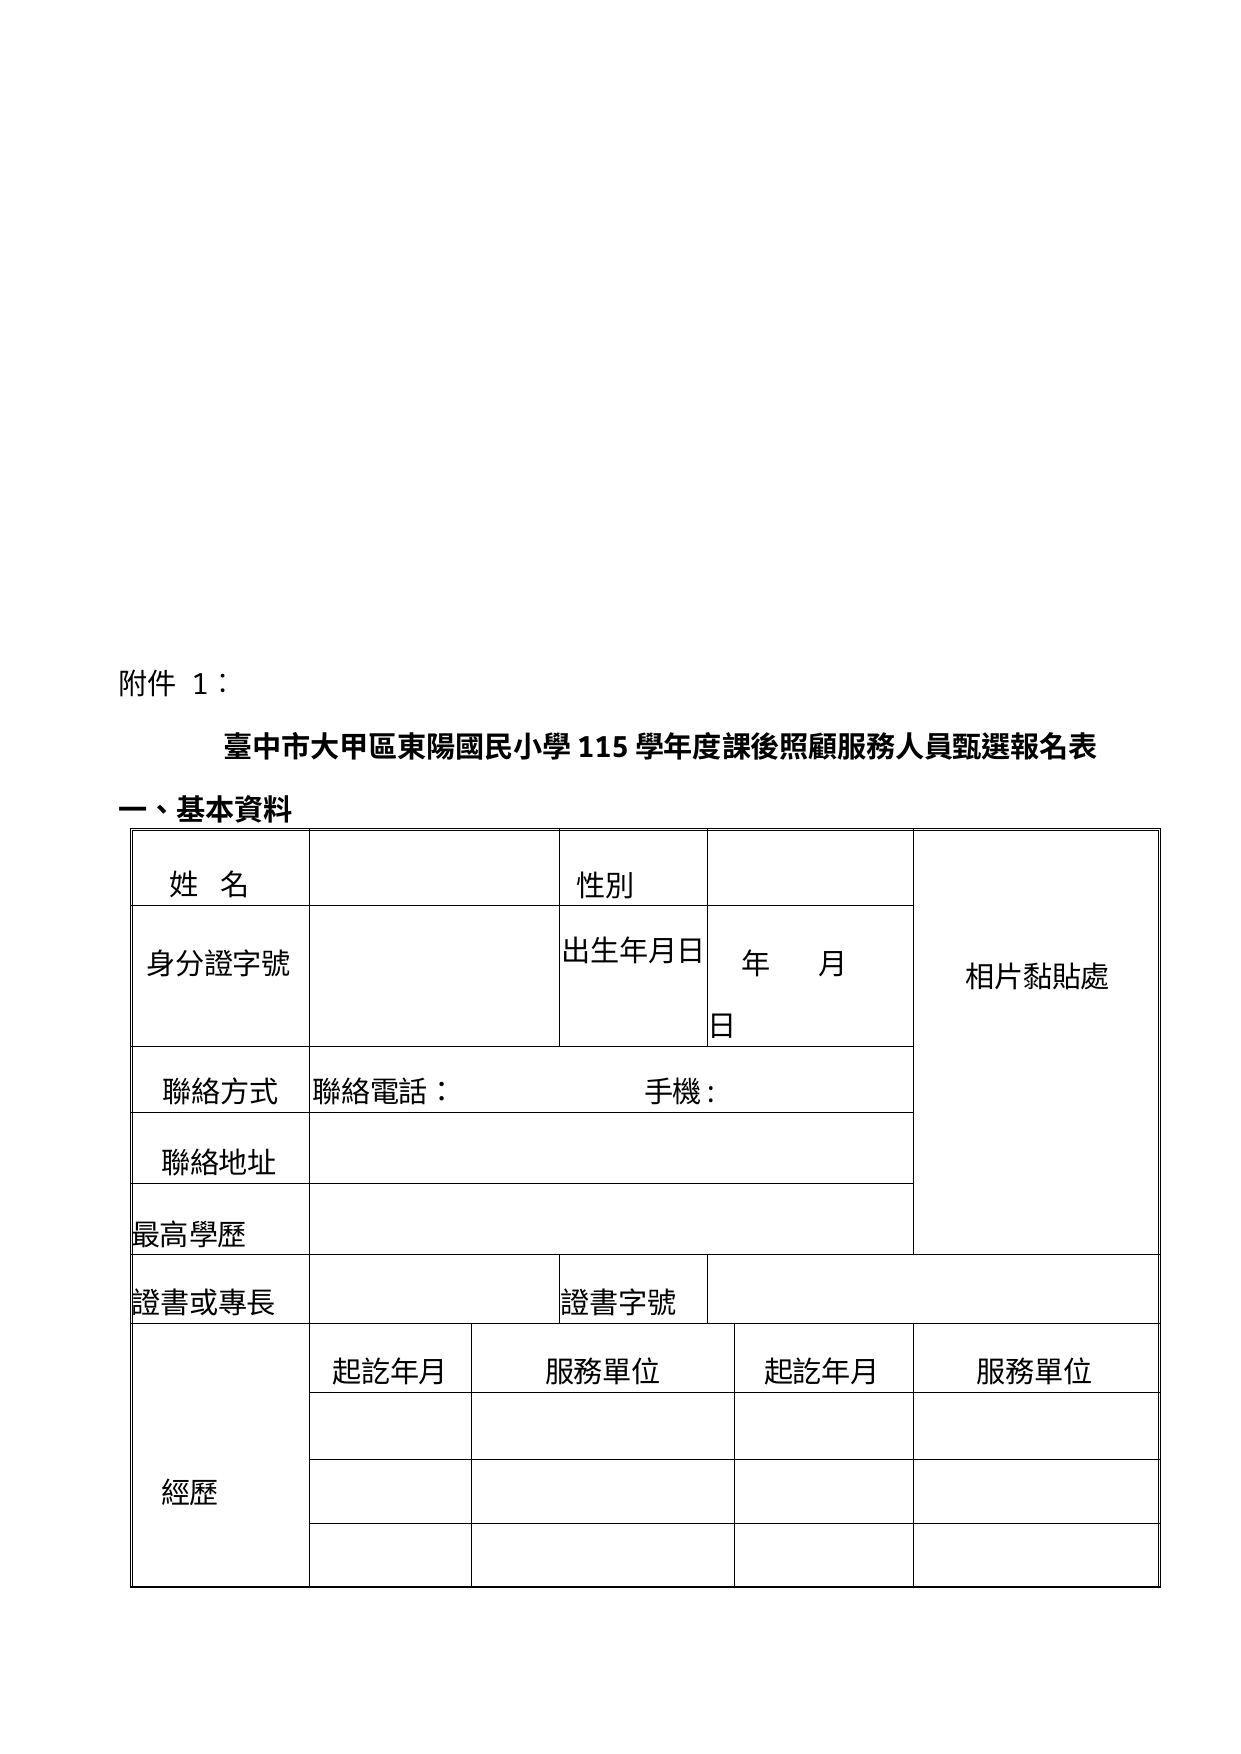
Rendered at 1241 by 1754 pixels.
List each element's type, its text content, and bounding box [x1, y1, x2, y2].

table_cell [472, 1524, 734, 1586]
table_cell 身分證字號 [133, 906, 309, 1046]
table_header [708, 831, 913, 905]
table_cell [735, 1393, 913, 1459]
table_cell 聯絡地址 [133, 1113, 309, 1183]
table_cell [310, 1460, 471, 1523]
table_cell [735, 1460, 913, 1523]
table_cell [310, 1524, 471, 1586]
table_cell 聯絡方式 [133, 1047, 309, 1112]
table_cell 服務單位 [914, 1324, 1158, 1392]
table_cell 最高學歷 [133, 1184, 309, 1254]
table_cell 起訖年月 [310, 1324, 471, 1392]
table_header [310, 831, 559, 905]
table_cell [708, 1255, 1158, 1323]
table_cell 起訖年月 [735, 1324, 913, 1392]
text 一、基本資料 [118, 766, 1122, 828]
table_cell [914, 1393, 1158, 1459]
table_cell [914, 1460, 1158, 1523]
table_cell 年 月 日 [708, 906, 913, 1046]
table_cell [310, 1113, 913, 1183]
table_cell [310, 906, 559, 1046]
text 臺中市大甲區東陽國民小學115學年度課後照顧服務人員甄選報名表 [223, 703, 1122, 766]
table_cell [310, 1393, 471, 1459]
table_header 姓 [133, 831, 221, 905]
table_header 相片黏貼處 [914, 831, 1158, 1254]
table_cell 證書字號 [560, 1255, 707, 1323]
table_header 性別 [560, 831, 707, 905]
table_cell [310, 1255, 559, 1323]
table_cell 服務單位 [472, 1324, 734, 1392]
table_cell 經歷 [133, 1324, 309, 1586]
text 附件 1︰ [118, 641, 1122, 703]
table_cell [914, 1524, 1158, 1586]
table_cell 出生年月日 [560, 906, 707, 1046]
table_cell 聯絡電話： 手機: [310, 1047, 913, 1112]
table_cell 證書或專長 [133, 1255, 309, 1323]
table_cell [472, 1393, 734, 1459]
table_cell [310, 1184, 913, 1254]
table_cell [472, 1460, 734, 1523]
table_header 名 [221, 831, 309, 905]
table_cell [735, 1524, 913, 1586]
